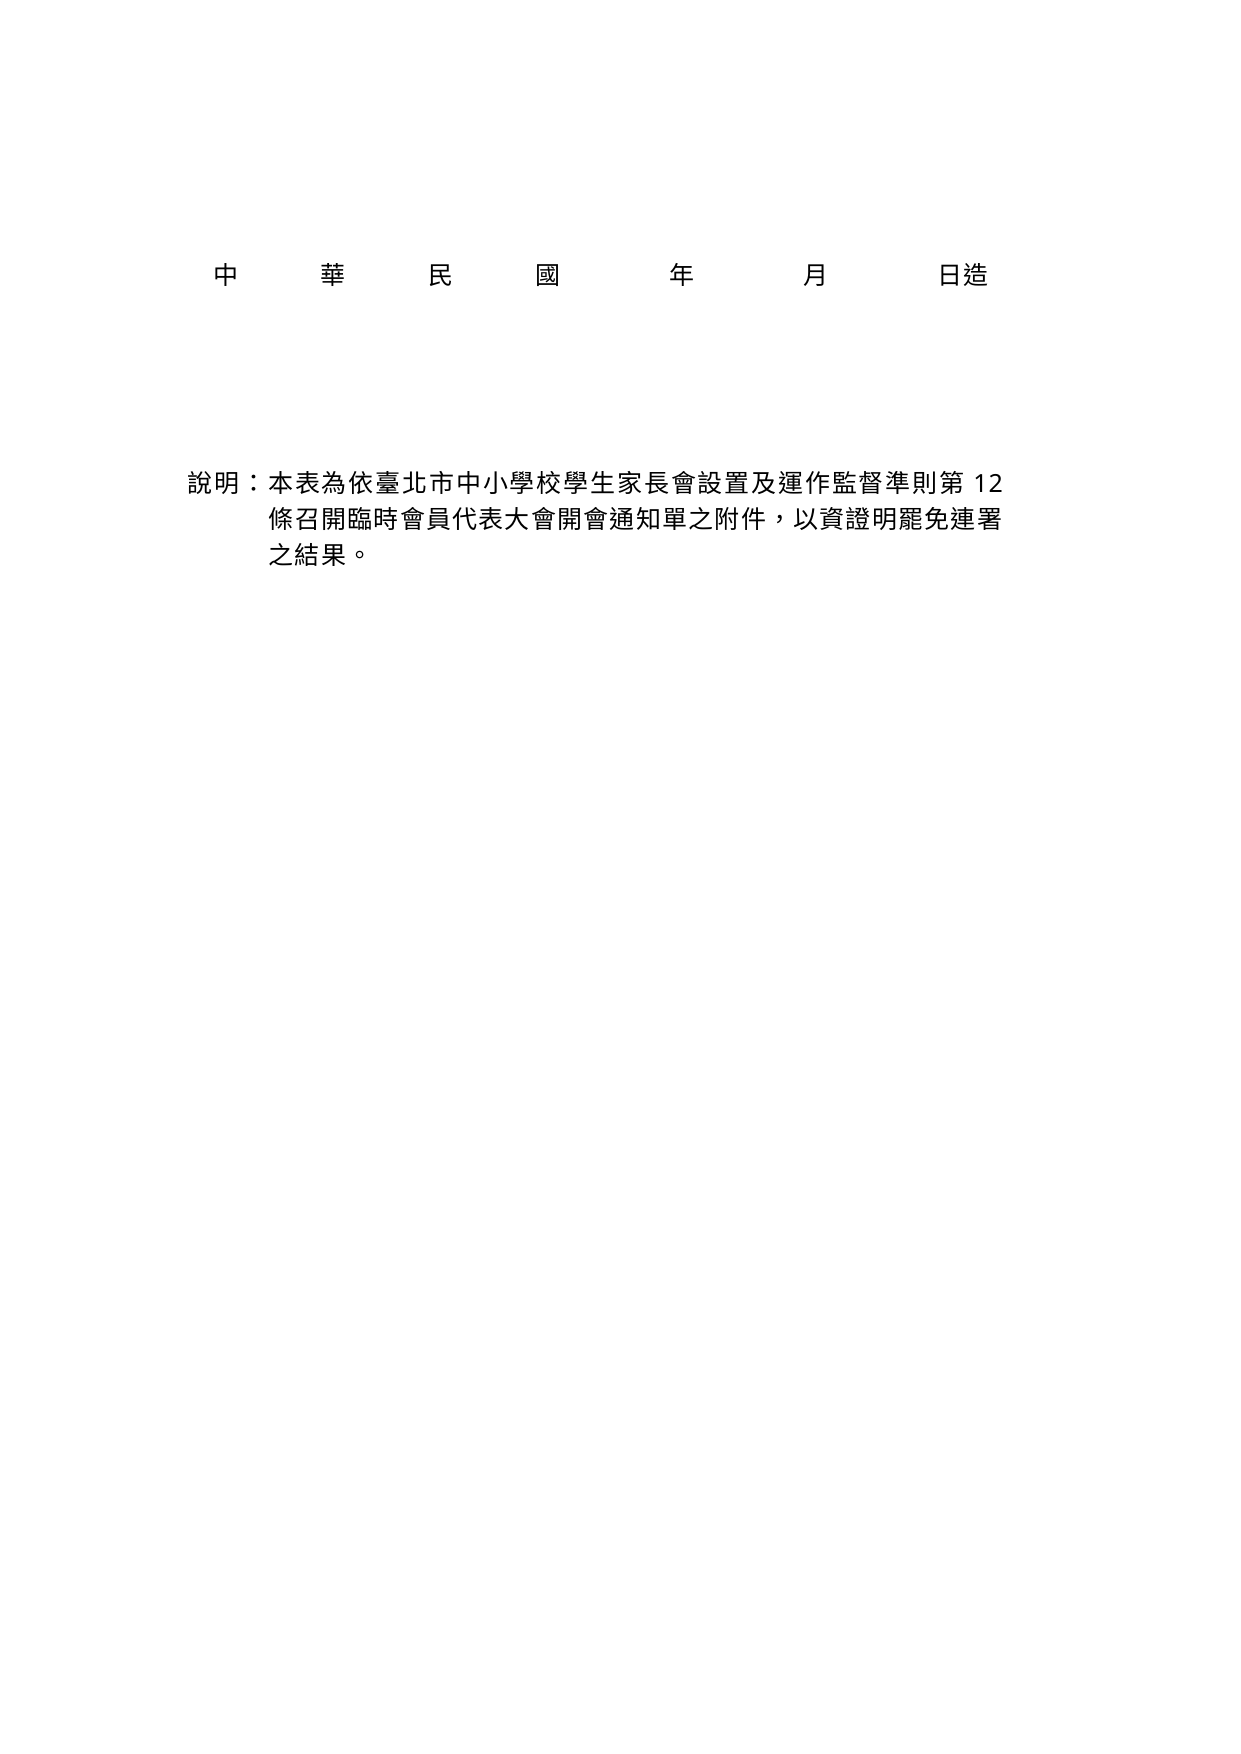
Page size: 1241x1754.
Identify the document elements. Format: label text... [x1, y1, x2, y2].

text 中 華 民 國 年 月 日造 [187, 264, 1053, 289]
text 說明：本表為依臺北市中小學校學生家長會設置及運作監督準則第12條召開臨時會員代表大會開會通知單之附件，以資證明罷免連署之結果。 [187, 463, 1003, 572]
